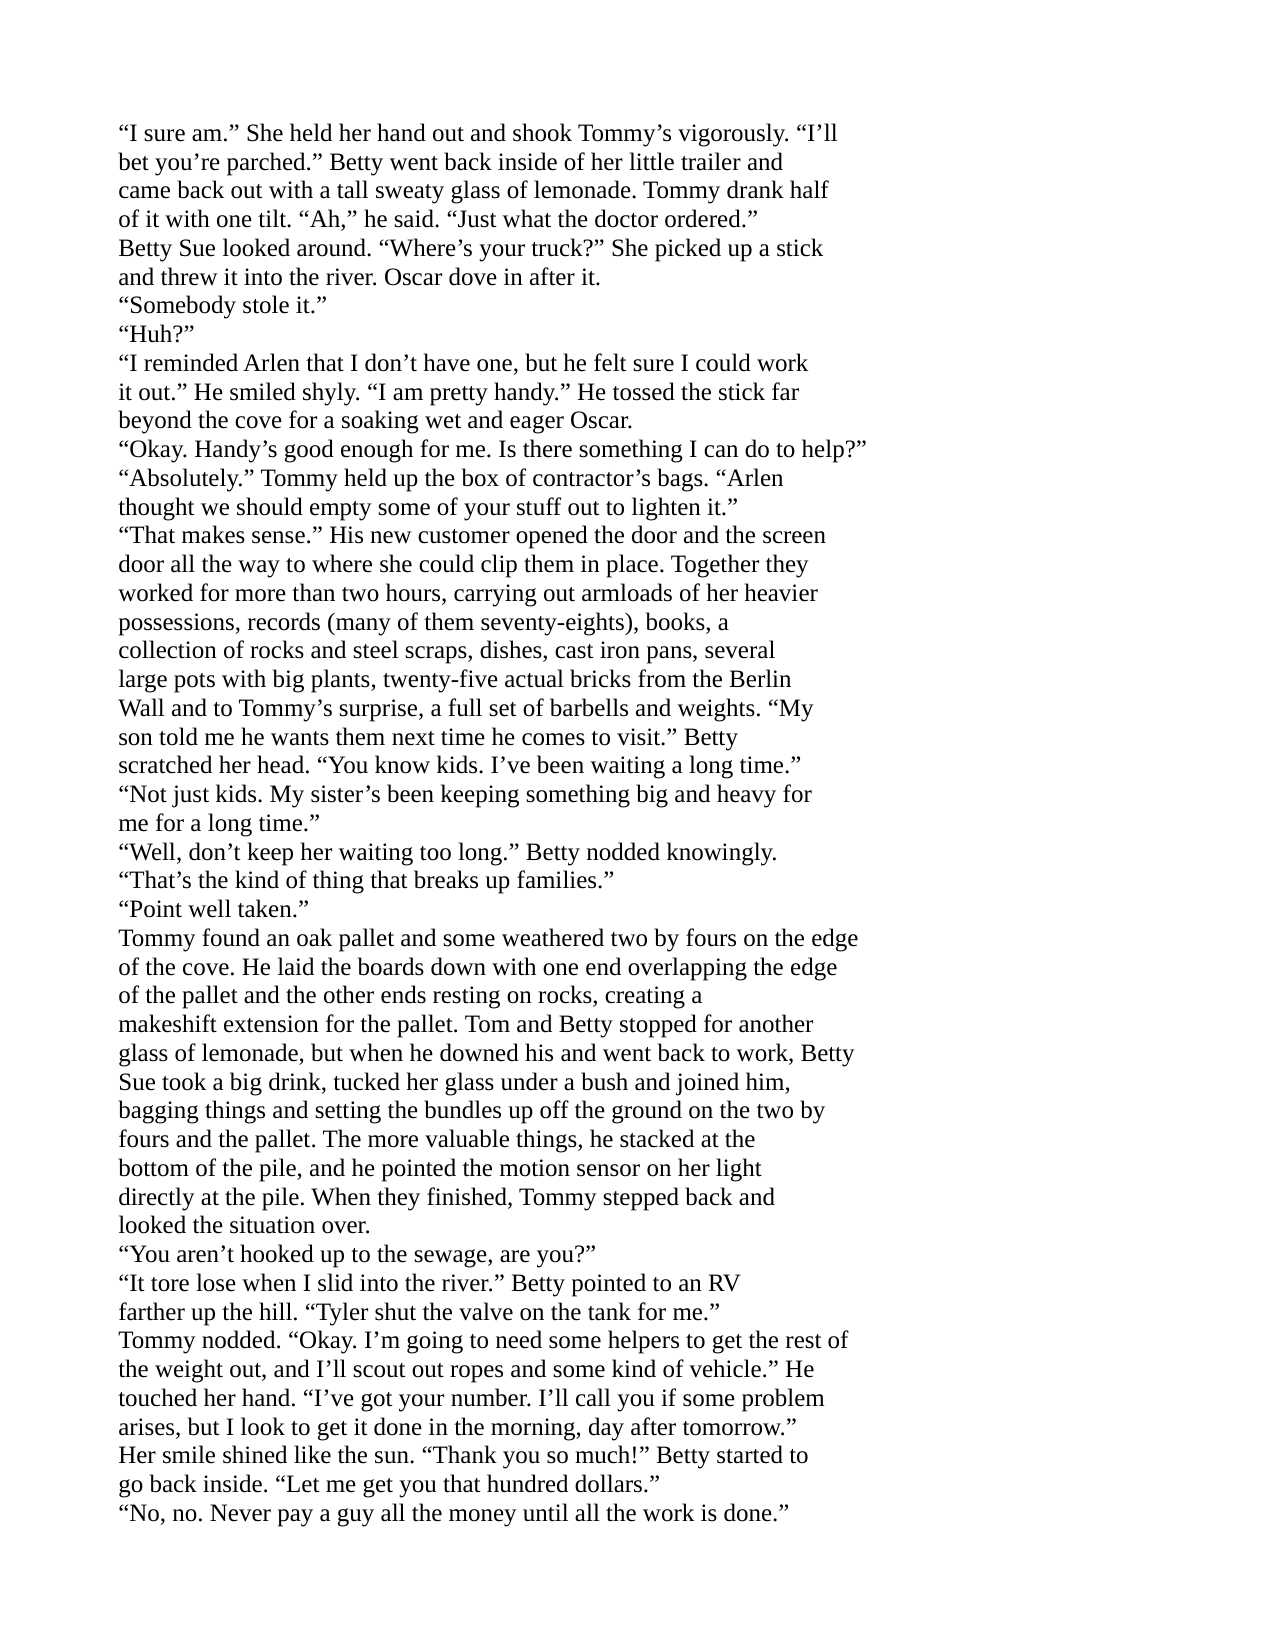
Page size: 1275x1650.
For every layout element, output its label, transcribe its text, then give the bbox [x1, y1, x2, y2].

text go back inside. “Let me get you that hundred dollars.” [118, 1469, 1157, 1498]
text possessions, records (many of them seventy-eights), books, a [118, 607, 1157, 636]
text “I sure am.” She held her hand out and shook Tommy’s vigorously. “I’ll [118, 118, 1157, 147]
text and threw it into the river. Oscar dove in after it. [118, 262, 1157, 291]
text Sue took a big drink, tucked her glass under a bush and joined him, [118, 1067, 1157, 1096]
text came back out with a tall sweaty glass of lemonade. Tommy drank half [118, 176, 1157, 204]
text Wall and to Tommy’s surprise, a full set of barbells and weights. “My [118, 693, 1157, 722]
text scratched her head. “You know kids. I’ve been waiting a long time.” [118, 751, 1157, 779]
text worked for more than two hours, carrying out armloads of her heavier [118, 578, 1157, 607]
text fours and the pallet. The more valuable things, he stacked at the [118, 1124, 1157, 1153]
text thought we should empty some of your stuff out to lighten it.” [118, 492, 1157, 521]
text “That makes sense.” His new customer opened the door and the screen [118, 521, 1157, 549]
text “It tore lose when I slid into the river.” Betty pointed to an RV [118, 1268, 1157, 1297]
text “No, no. Never pay a guy all the money until all the work is done.” [118, 1498, 1157, 1527]
text beyond the cove for a soaking wet and eager Oscar. [118, 406, 1157, 434]
text of the pallet and the other ends resting on rocks, creating a [118, 981, 1157, 1009]
text glass of lemonade, but when he downed his and went back to work, Betty [118, 1038, 1157, 1067]
text bet you’re parched.” Betty went back inside of her little trailer and [118, 147, 1157, 176]
text makeshift extension for the pallet. Tom and Betty stopped for another [118, 1009, 1157, 1038]
text Betty Sue looked around. “Where’s your truck?” She picked up a stick [118, 233, 1157, 262]
text “You aren’t hooked up to the sewage, are you?” [118, 1239, 1157, 1268]
text directly at the pile. When they finished, Tommy stepped back and [118, 1182, 1157, 1211]
text of it with one tilt. “Ah,” he said. “Just what the doctor ordered.” [118, 204, 1157, 233]
text son told me he wants them next time he comes to visit.” Betty [118, 722, 1157, 751]
text large pots with big plants, twenty-five actual bricks from the Berlin [118, 664, 1157, 693]
text “That’s the kind of thing that breaks up families.” [118, 866, 1157, 894]
text “Huh?” [118, 319, 1157, 348]
text of the cove. He laid the boards down with one end overlapping the edge [118, 952, 1157, 981]
text touched her hand. “I’ve got your number. I’ll call you if some problem [118, 1383, 1157, 1412]
text me for a long time.” [118, 808, 1157, 837]
text “Point well taken.” [118, 894, 1157, 923]
text arises, but I look to get it done in the morning, day after tomorrow.” [118, 1412, 1157, 1441]
text “Somebody stole it.” [118, 291, 1157, 319]
text “Not just kids. My sister’s been keeping something big and heavy for [118, 779, 1157, 808]
text Tommy nodded. “Okay. I’m going to need some helpers to get the rest of [118, 1326, 1157, 1354]
text collection of rocks and steel scraps, dishes, cast iron pans, several [118, 636, 1157, 664]
text “Absolutely.” Tommy held up the box of contractor’s bags. “Arlen [118, 463, 1157, 492]
text it out.” He smiled shyly. “I am pretty handy.” He tossed the stick far [118, 377, 1157, 406]
text farther up the hill. “Tyler shut the valve on the tank for me.” [118, 1297, 1157, 1326]
text bagging things and setting the bundles up off the ground on the two by [118, 1096, 1157, 1124]
text “Well, don’t keep her waiting too long.” Betty nodded knowingly. [118, 837, 1157, 866]
text Tommy found an oak pallet and some weathered two by fours on the edge [118, 923, 1157, 952]
text Her smile shined like the sun. “Thank you so much!” Betty started to [118, 1441, 1157, 1469]
text the weight out, and I’ll scout out ropes and some kind of vehicle.” He [118, 1354, 1157, 1383]
text door all the way to where she could clip them in place. Together they [118, 549, 1157, 578]
text “I reminded Arlen that I don’t have one, but he felt sure I could work [118, 348, 1157, 377]
text bottom of the pile, and he pointed the motion sensor on her light [118, 1153, 1157, 1182]
text looked the situation over. [118, 1211, 1157, 1239]
text “Okay. Handy’s good enough for me. Is there something I can do to help?” [118, 434, 1157, 463]
